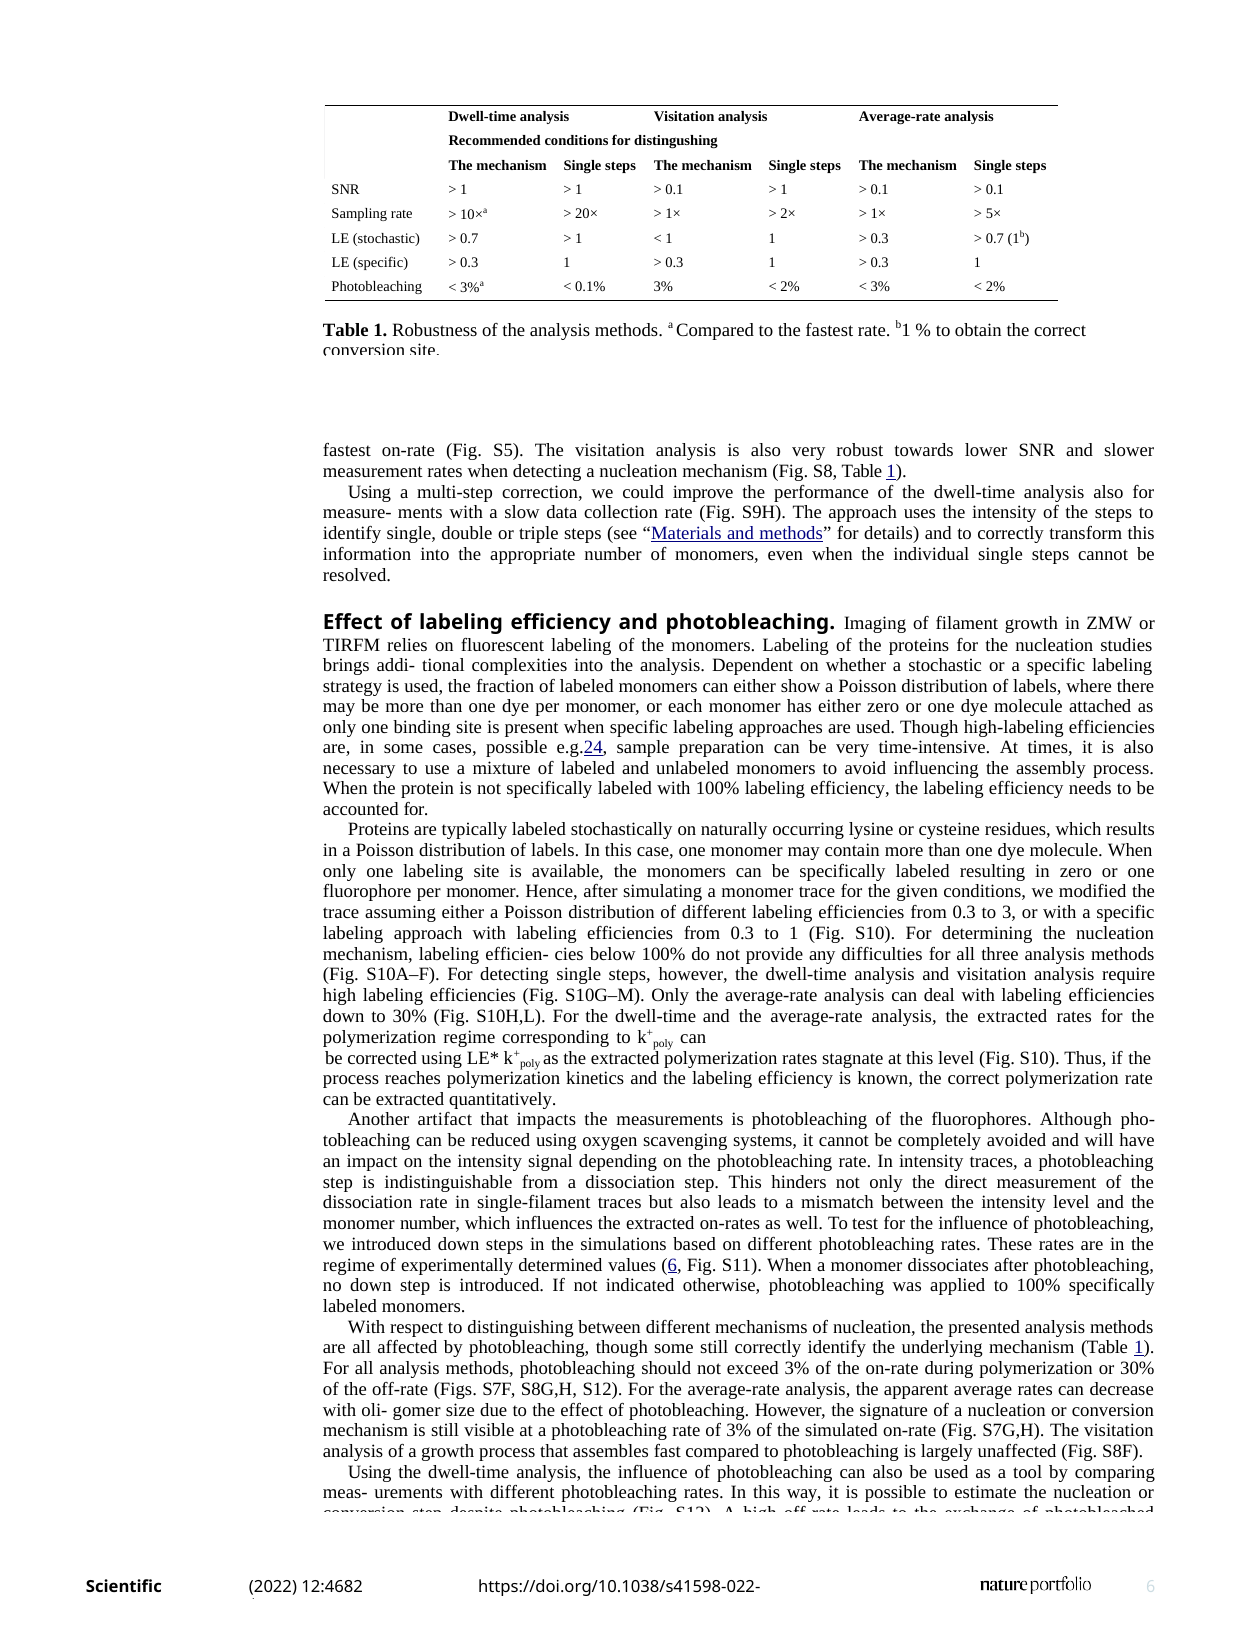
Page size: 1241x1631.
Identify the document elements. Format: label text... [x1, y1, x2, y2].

text Proteins are typically labeled stochastically on naturally occurring lysine or cysteine residues, which results in a Poisson distribution of labels. In this case, one monomer may contain more than one dye molecule. When only one labeling site is available, the monomers can be specifically labeled resulting in zero or one fluorophore per monomer. Hence, after simulating a monomer trace for the given conditions, we modified the trace assuming either a Poisson distribution of different labeling efficiencies from 0.3 to 3, or with a specific labeling approach with labeling efficiencies from 0.3 to 1 (Fig. S10). For determining the nucleation mechanism, labeling efficien- cies below 100% do not provide any difficulties for all three analysis methods (Fig. S10A–F). For detecting single steps, however, the dwell-time analysis and visitation analysis require high labeling efficiencies (Fig. S10G–M). Only the average-rate analysis can deal with labeling efficiencies down to 30% (Fig. S10H,L). For the dwell-time and the average-rate analysis, the extracted rates for the polymerization regime corresponding to k+poly can [323, 819, 1155, 1049]
text > 1 [448, 181, 557, 197]
text Sampling rate [331, 205, 442, 222]
text Visitation analysis [653, 108, 852, 124]
text > 1× [858, 205, 967, 222]
text > 10×a [448, 205, 557, 223]
text Table 1. Robustness of the analysis methods. a Compared to the fastest rate. b1 % to obtain the correct conversion site. [323, 319, 1089, 355]
text be corrected using LE* k+poly as the extracted polymerization rates stagnate at this level (Fig. S10). Thus, if the [325, 1049, 1157, 1068]
text 6 [1146, 1577, 1156, 1596]
text > 0.1 [653, 181, 762, 197]
text > 0.1 [858, 181, 967, 197]
text > 20× [563, 205, 647, 222]
text The mechanism [858, 156, 967, 173]
text Scientific Reports | [86, 1577, 221, 1598]
text The mechanism [448, 156, 557, 173]
text 1 [974, 254, 1058, 271]
text < 0.1% [563, 278, 647, 295]
text 3% [653, 278, 762, 295]
text > 5× [974, 205, 1058, 222]
text Using the dwell-time analysis, the influence of photobleaching can also be used as a tool by comparing meas- urements with different photobleaching rates. In this way, it is possible to estimate the nucleation or conversion step despite photobleaching (Fig. S12). A high off-rate leads to the exchange of photobleached monomers with unbleached monomers. By comparing the apparent off-rates of measurements with different photobleaching rates as determined by the dwell-time analysis (Fig. S12B,E), the nucleus size or a conversion step could be correctly determined even at higher photobleaching rates (Fig. S12C,F). [323, 1462, 1155, 1512]
text > 0.3 [448, 254, 557, 271]
text > 2× [768, 205, 852, 222]
text With respect to distinguishing between different mechanisms of nucleation, the presented analysis methods are all affected by photobleaching, though some still correctly identify the underlying mechanism (Table 1). For all analysis methods, photobleaching should not exceed 3% of the on-rate during polymerization or 30% of the off-rate (Figs. S7F, S8G,H, S12). For the average-rate analysis, the apparent average rates can decrease with oli- gomer size due to the effect of photobleaching. However, the signature of a nucleation or conversion mechanism is still visible at a photobleaching rate of 3% of the simulated on-rate (Fig. S7G,H). The visitation analysis of a growth process that assembles fast compared to photobleaching is largely unaffected (Fig. S8F). [323, 1317, 1155, 1462]
text Another artifact that impacts the measurements is photobleaching of the fluorophores. Although pho- tobleaching can be reduced using oxygen scavenging systems, it cannot be completely avoided and will have an impact on the intensity signal depending on the photobleaching rate. In intensity traces, a photobleaching step is indistinguishable from a dissociation step. This hinders not only the direct measurement of the dissociation rate in single-filament traces but also leads to a mismatch between the intensity level and the monomer number, which influences the extracted on-rates as well. To test for the influence of photobleaching, we introduced down steps in the simulations based on different photobleaching rates. These rates are in the regime of experimentally determined values (6, Fig. S11). When a monomer dissociates after photobleaching, no down step is introduced. If not indicated otherwise, photobleaching was applied to 100% specifically labeled monomers. [323, 1109, 1155, 1317]
text 1 [768, 229, 852, 246]
text Single steps [563, 156, 647, 173]
text LE (specific) [331, 254, 442, 271]
text > 1× [653, 205, 762, 222]
text > 0.3 [858, 229, 967, 246]
text < 2% [768, 278, 852, 295]
text Average-rate analysis [859, 108, 1058, 124]
text LE (stochastic) [331, 229, 442, 246]
text < 3% [858, 278, 967, 295]
text < 1 [653, 229, 762, 246]
text SNR [331, 181, 442, 197]
text The mechanism [653, 156, 762, 173]
text Single steps [768, 156, 852, 173]
text > 1 [563, 181, 647, 197]
text Dwell-time analysis [448, 108, 647, 124]
text Effect of labeling efficiency and photobleaching. Imaging of filament growth in ZMW or TIRFM relies on fluorescent labeling of the monomers. Labeling of the proteins for the nucleation studies brings addi- tional complexities into the analysis. Dependent on whether a stochastic or a specific labeling strategy is used, the fraction of labeled monomers can either show a Poisson distribution of labels, where there may be more than one dye per monomer, or each monomer has either zero or one dye molecule attached as only one binding site is present when specific labeling approaches are used. Though high-labeling efficiencies are, in some cases, possible e.g.24, sample preparation can be very time-intensive. At times, it is also necessary to use a mixture of labeled and unlabeled monomers to avoid influencing the assembly process. When the protein is not specifically labeled with 100% labeling efficiency, the labeling efficiency needs to be accounted for. [323, 607, 1155, 819]
text > 0.3 [858, 254, 967, 271]
text 1 [768, 254, 852, 271]
text > 0.1 [974, 181, 1058, 197]
text Single steps [974, 156, 1058, 173]
text > 1 [563, 229, 647, 246]
text 1 [563, 254, 647, 271]
text (2022) 12:4682 | [249, 1578, 363, 1598]
text > 0.7 [448, 229, 557, 246]
text > 0.3 [653, 254, 762, 271]
text fastest on-rate (Fig. S5). The visitation analysis is also very robust towards lower SNR and slower measurement rates when detecting a nucleation mechanism (Fig. S8, Table 1). [323, 440, 1155, 482]
text process reaches polymerization kinetics and the labeling efficiency is known, the correct polymerization rate can be extracted quantitatively. [323, 1068, 1155, 1109]
text Recommended conditions for distingushing [448, 132, 1058, 149]
text Photobleaching [331, 278, 442, 295]
text < 2% [974, 278, 1058, 295]
text Using a multi-step correction, we could improve the performance of the dwell-time analysis also for measure- ments with a slow data collection rate (Fig. S9H). The approach uses the intensity of the steps to identify single, double or triple steps (see “Materials and methods” for details) and to correctly transform this information into the appropriate number of monomers, even when the individual single steps cannot be resolved. [323, 482, 1155, 585]
text < 3%a [448, 278, 557, 296]
text > 1 [768, 181, 852, 197]
text https://doi.org/10.1038/s41598-022-08245-6 [478, 1577, 787, 1598]
text > 0.7 (1b) [974, 229, 1058, 247]
